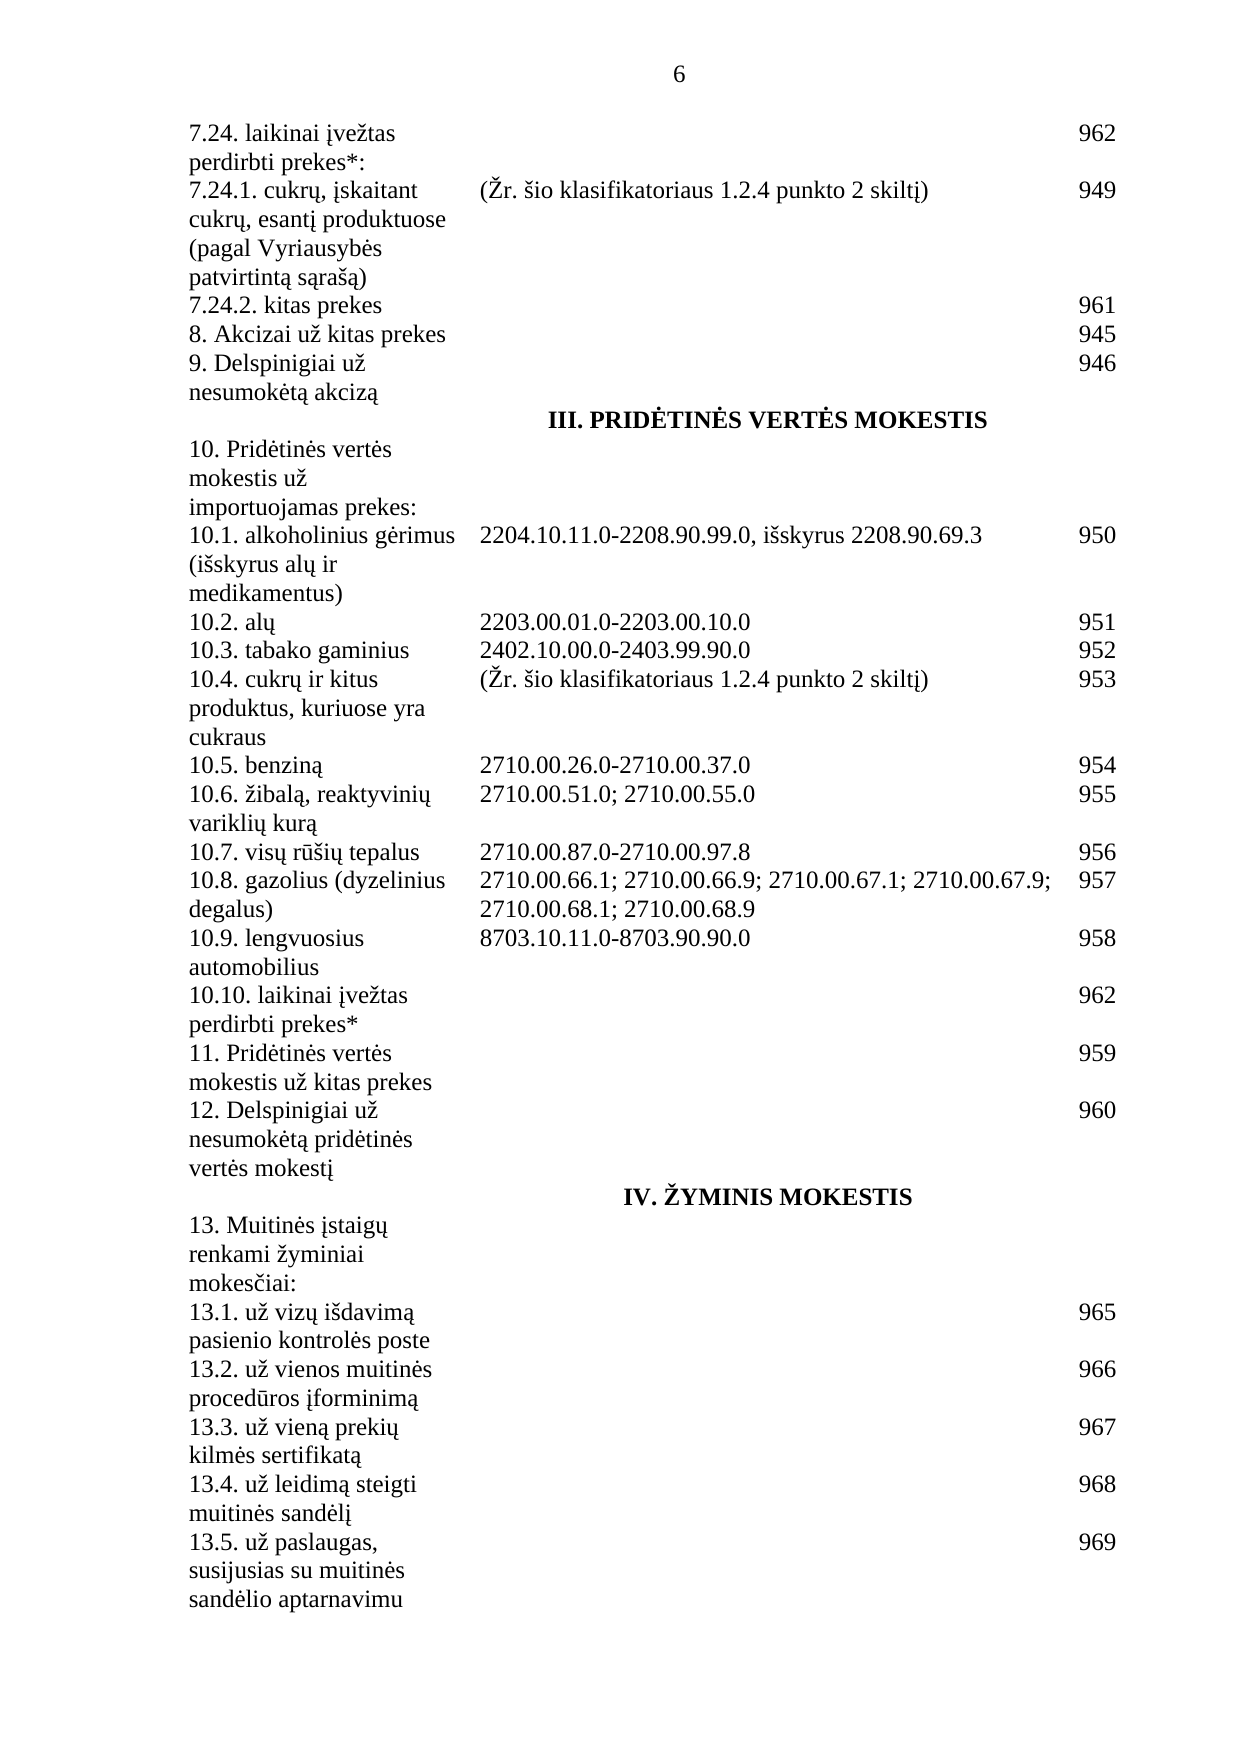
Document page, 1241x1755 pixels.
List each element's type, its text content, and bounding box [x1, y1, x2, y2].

table_cell 13.4. už leidimą steigti muitinės sandėlį [177, 1469, 468, 1527]
table_cell 2203.00.01.0-2203.00.10.0 [468, 607, 1067, 636]
table_cell [468, 981, 1067, 1038]
table_cell 10. Pridėtinės vertės mokestis už importuojamas prekes: [177, 434, 468, 521]
table_cell 2710.00.26.0-2710.00.37.0 [468, 751, 1067, 779]
table_cell [468, 118, 1067, 176]
table_cell 952 [1067, 636, 1181, 664]
table_cell 949 [1067, 176, 1181, 291]
table_cell [468, 1297, 1067, 1354]
table_cell 962 [1067, 118, 1181, 176]
table_cell 10.5. benziną [177, 751, 468, 779]
table_cell 953 [1067, 664, 1181, 751]
table_cell 10.9. lengvuosius automobilius [177, 923, 468, 981]
table_cell [468, 291, 1067, 319]
table_cell 967 [1067, 1412, 1181, 1469]
table_cell 10.10. laikinai įvežtas perdirbti prekes* [177, 981, 468, 1038]
table_cell (Žr. šio klasifikatoriaus 1.2.4 punkto 2 skiltį) [468, 664, 1067, 751]
table_cell 2402.10.00.0-2403.99.90.0 [468, 636, 1067, 664]
table_cell 13.5. už paslaugas, susijusias su muitinės sandėlio aptarnavimu [177, 1527, 468, 1613]
table_cell 2710.00.51.0; 2710.00.55.0 [468, 779, 1067, 837]
table_cell [468, 1469, 1067, 1527]
table_cell 969 [1067, 1527, 1181, 1613]
table_cell 968 [1067, 1469, 1181, 1527]
table_cell 965 [1067, 1297, 1181, 1354]
table_cell 966 [1067, 1354, 1181, 1412]
table_cell 7.24.1. cukrų, įskaitant cukrų, esantį produktuose (pagal Vyriausybės patvirtintą sąrašą) [177, 176, 468, 291]
table_cell 7.24.2. kitas prekes [177, 291, 468, 319]
table_cell [468, 1211, 1067, 1297]
table_cell 955 [1067, 779, 1181, 837]
table_cell [1067, 406, 1181, 434]
table_cell 13.2. už vienos muitinės procedūros įforminimą [177, 1354, 468, 1412]
table_cell [177, 406, 468, 434]
table_cell 10.1. alkoholinius gėrimus (išskyrus alų ir medikamentus) [177, 521, 468, 607]
table_cell [177, 1182, 468, 1211]
table_cell IV. ŽYMINIS MOKESTIS [468, 1182, 1067, 1211]
table_cell 10.3. tabako gaminius [177, 636, 468, 664]
table_cell (Žr. šio klasifikatoriaus 1.2.4 punkto 2 skiltį) [468, 176, 1067, 291]
table_cell 957 [1067, 866, 1181, 923]
table_cell 961 [1067, 291, 1181, 319]
table_cell [468, 434, 1067, 521]
table_cell III. PRIDĖTINĖS VERTĖS MOKESTIS [468, 406, 1067, 434]
table_cell [468, 1038, 1067, 1096]
table_cell 2710.00.87.0-2710.00.97.8 [468, 837, 1067, 866]
table_cell 11. Pridėtinės vertės mokestis už kitas prekes [177, 1038, 468, 1096]
table_cell 958 [1067, 923, 1181, 981]
table_cell 10.6. žibalą, reaktyvinių variklių kurą [177, 779, 468, 837]
table_cell 10.8. gazolius (dyzelinius degalus) [177, 866, 468, 923]
table_cell 8703.10.11.0-8703.90.90.0 [468, 923, 1067, 981]
table_cell [468, 1096, 1067, 1182]
table_cell 10.7. visų rūšių tepalus [177, 837, 468, 866]
table_cell 946 [1067, 348, 1181, 406]
table_cell [468, 1412, 1067, 1469]
table_cell 9. Delspinigiai už nesumokėtą akcizą [177, 348, 468, 406]
table_cell [468, 319, 1067, 348]
table_cell 10.2. alų [177, 607, 468, 636]
table_cell 951 [1067, 607, 1181, 636]
table_cell 950 [1067, 521, 1181, 607]
table_cell [1067, 1211, 1181, 1297]
table_cell [1067, 1182, 1181, 1211]
table_cell 945 [1067, 319, 1181, 348]
table_cell [1067, 434, 1181, 521]
table_cell 12. Delspinigiai už nesumokėtą pridėtinės vertės mokestį [177, 1096, 468, 1182]
table_cell [468, 1354, 1067, 1412]
table_cell 10.4. cukrų ir kitus produktus, kuriuose yra cukraus [177, 664, 468, 751]
table_cell 8. Akcizai už kitas prekes [177, 319, 468, 348]
table_cell 962 [1067, 981, 1181, 1038]
table_cell [468, 1527, 1067, 1613]
table_cell 13.1. už vizų išdavimą pasienio kontrolės poste [177, 1297, 468, 1354]
table_cell 7.24. laikinai įvežtas perdirbti prekes*: [177, 118, 468, 176]
table_cell 956 [1067, 837, 1181, 866]
table_cell 13.3. už vieną prekių kilmės sertifikatą [177, 1412, 468, 1469]
table_cell 960 [1067, 1096, 1181, 1182]
table_cell 954 [1067, 751, 1181, 779]
table_cell 2710.00.66.1; 2710.00.66.9; 2710.00.67.1; 2710.00.67.9; 2710.00.68.1; 2710.00.68.9 [468, 866, 1067, 923]
table_cell [468, 348, 1067, 406]
table_cell 959 [1067, 1038, 1181, 1096]
table_cell 13. Muitinės įstaigų renkami žyminiai mokesčiai: [177, 1211, 468, 1297]
table_cell 2204.10.11.0-2208.90.99.0, išskyrus 2208.90.69.3 [468, 521, 1067, 607]
